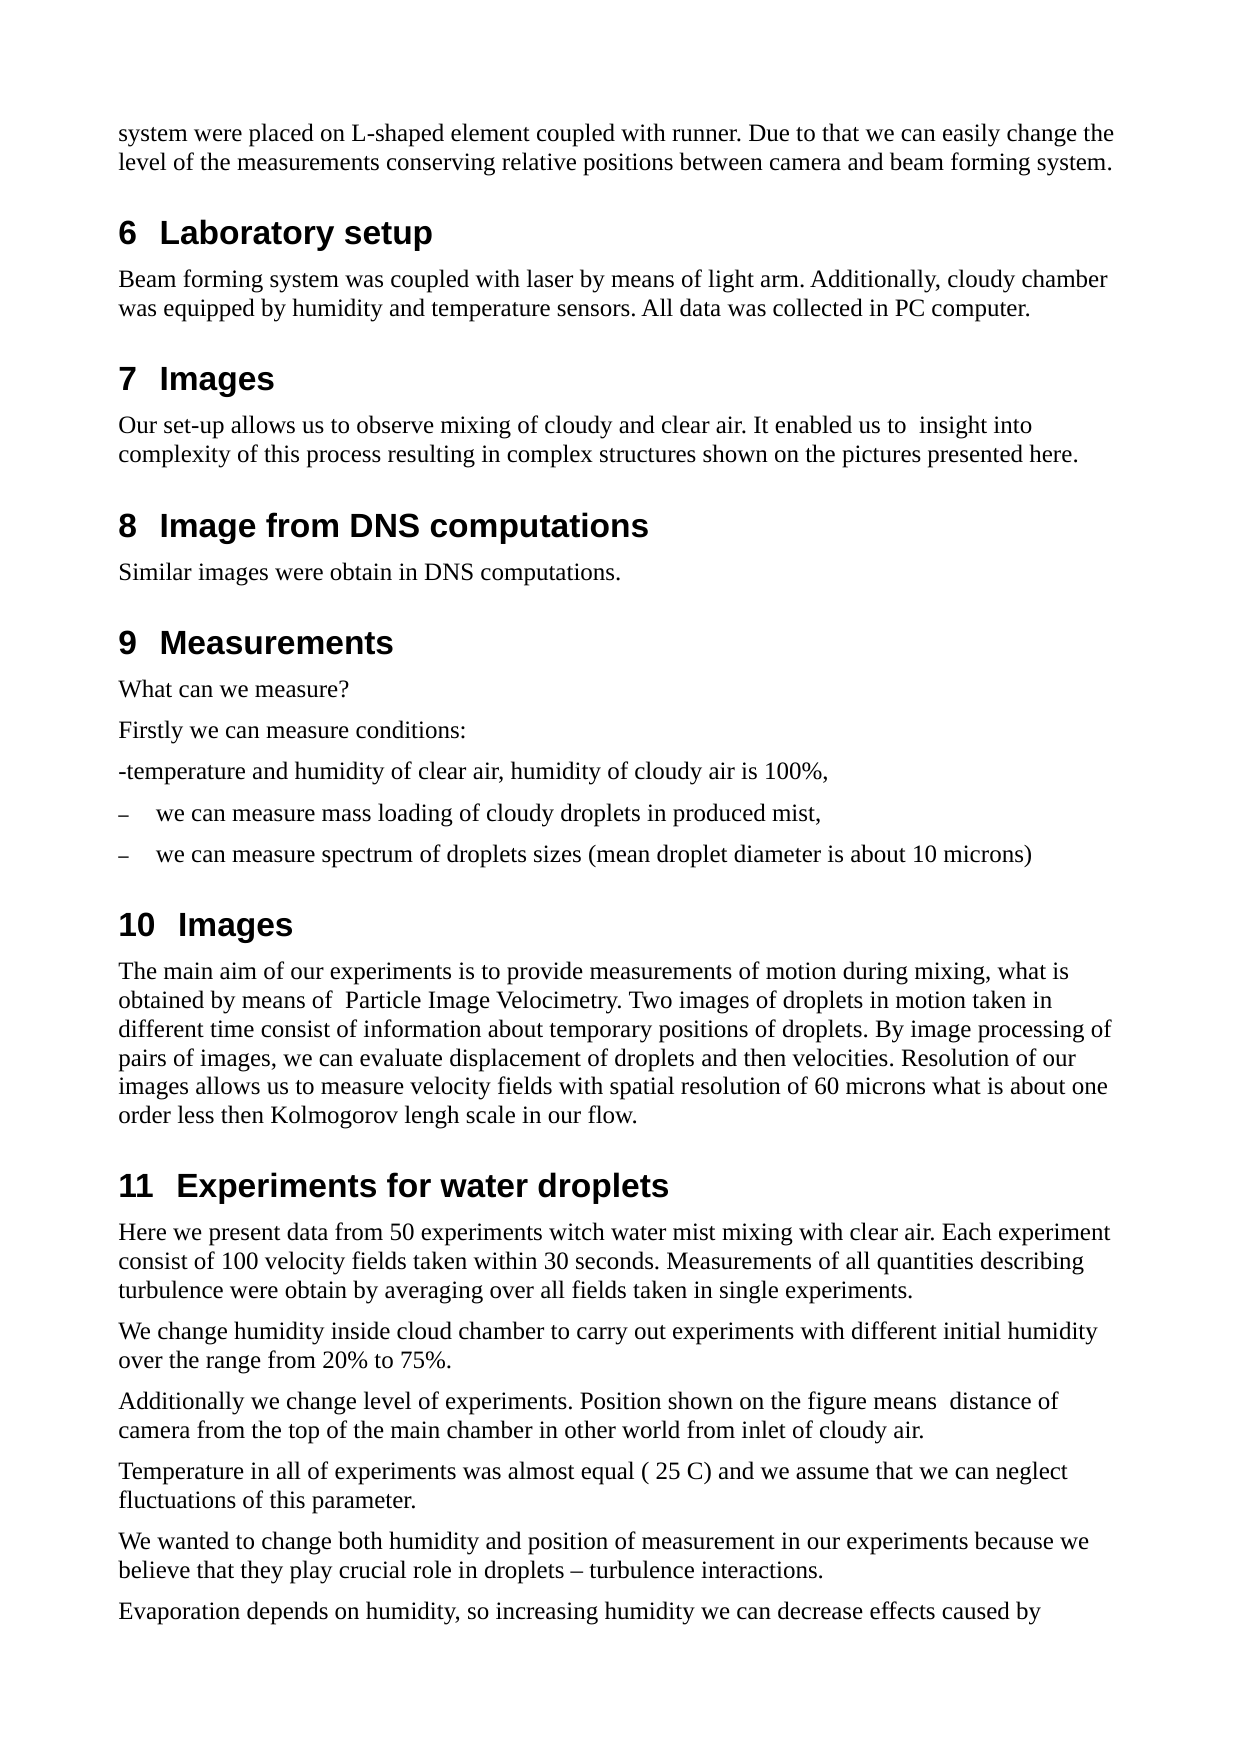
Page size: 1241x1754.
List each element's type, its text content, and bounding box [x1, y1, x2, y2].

subtitle Image from DNS computations [118, 505, 1122, 544]
subtitle Laboratory setup [118, 213, 1122, 252]
text Additionally we change level of experiments. Position shown on the figure means distance of camera from the top of the main chamber in other world from inlet of cloudy air. [118, 1386, 1122, 1444]
text Firstly we can measure conditions: [118, 715, 1122, 744]
subtitle Experiments for water droplets [118, 1166, 1122, 1205]
subtitle Measurements [118, 623, 1122, 661]
text system were placed on L-shaped element coupled with runner. Due to that we can easily change the level of the measurements conserving relative positions between camera and beam forming system. [118, 118, 1122, 176]
text Here we present data from 50 experiments witch water mist mixing with clear air. Each experiment consist of 100 velocity fields taken within 30 seconds. Measurements of all quantities describing turbulence were obtain by averaging over all fields taken in single experiments. [118, 1217, 1122, 1304]
subtitle Images [118, 359, 1122, 398]
subtitle Images [118, 905, 1122, 944]
text What can we measure? [118, 674, 1122, 703]
text We wanted to change both humidity and position of measurement in our experiments because we believe that they play crucial role in droplets – turbulence interactions. [118, 1526, 1122, 1584]
text We change humidity inside cloud chamber to carry out experiments with different initial humidity over the range from 20% to 75%. [118, 1316, 1122, 1374]
text Our set-up allows us to observe mixing of cloudy and clear air. It enabled us to insight into complexity of this process resulting in complex structures shown on the pictures presented here. [118, 410, 1122, 468]
list we can measure spectrum of droplets sizes (mean droplet diameter is about 10 microns) [118, 839, 1122, 868]
text Beam forming system was coupled with laser by means of light arm. Additionally, cloudy chamber was equipped by humidity and temperature sensors. All data was collected in PC computer. [118, 264, 1122, 322]
text The main aim of our experiments is to provide measurements of motion during mixing, what is obtained by means of Particle Image Velocimetry. Two images of droplets in motion taken in different time consist of information about temporary positions of droplets. By image processing of pairs of images, we can evaluate displacement of droplets and then velocities. Resolution of our images allows us to measure velocity fields with spatial resolution of 60 microns what is about one order less then Kolmogorov lengh scale in our flow. [118, 956, 1122, 1129]
text Similar images were obtain in DNS computations. [118, 557, 1122, 585]
text -temperature and humidity of clear air, humidity of cloudy air is 100%, [118, 756, 1122, 785]
list we can measure mass loading of cloudy droplets in produced mist, [118, 798, 1122, 826]
text Evaporation depends on humidity, so increasing humidity we can decrease effects caused by [118, 1596, 1122, 1625]
text Temperature in all of experiments was almost equal ( 25 C) and we assume that we can neglect fluctuations of this parameter. [118, 1456, 1122, 1514]
